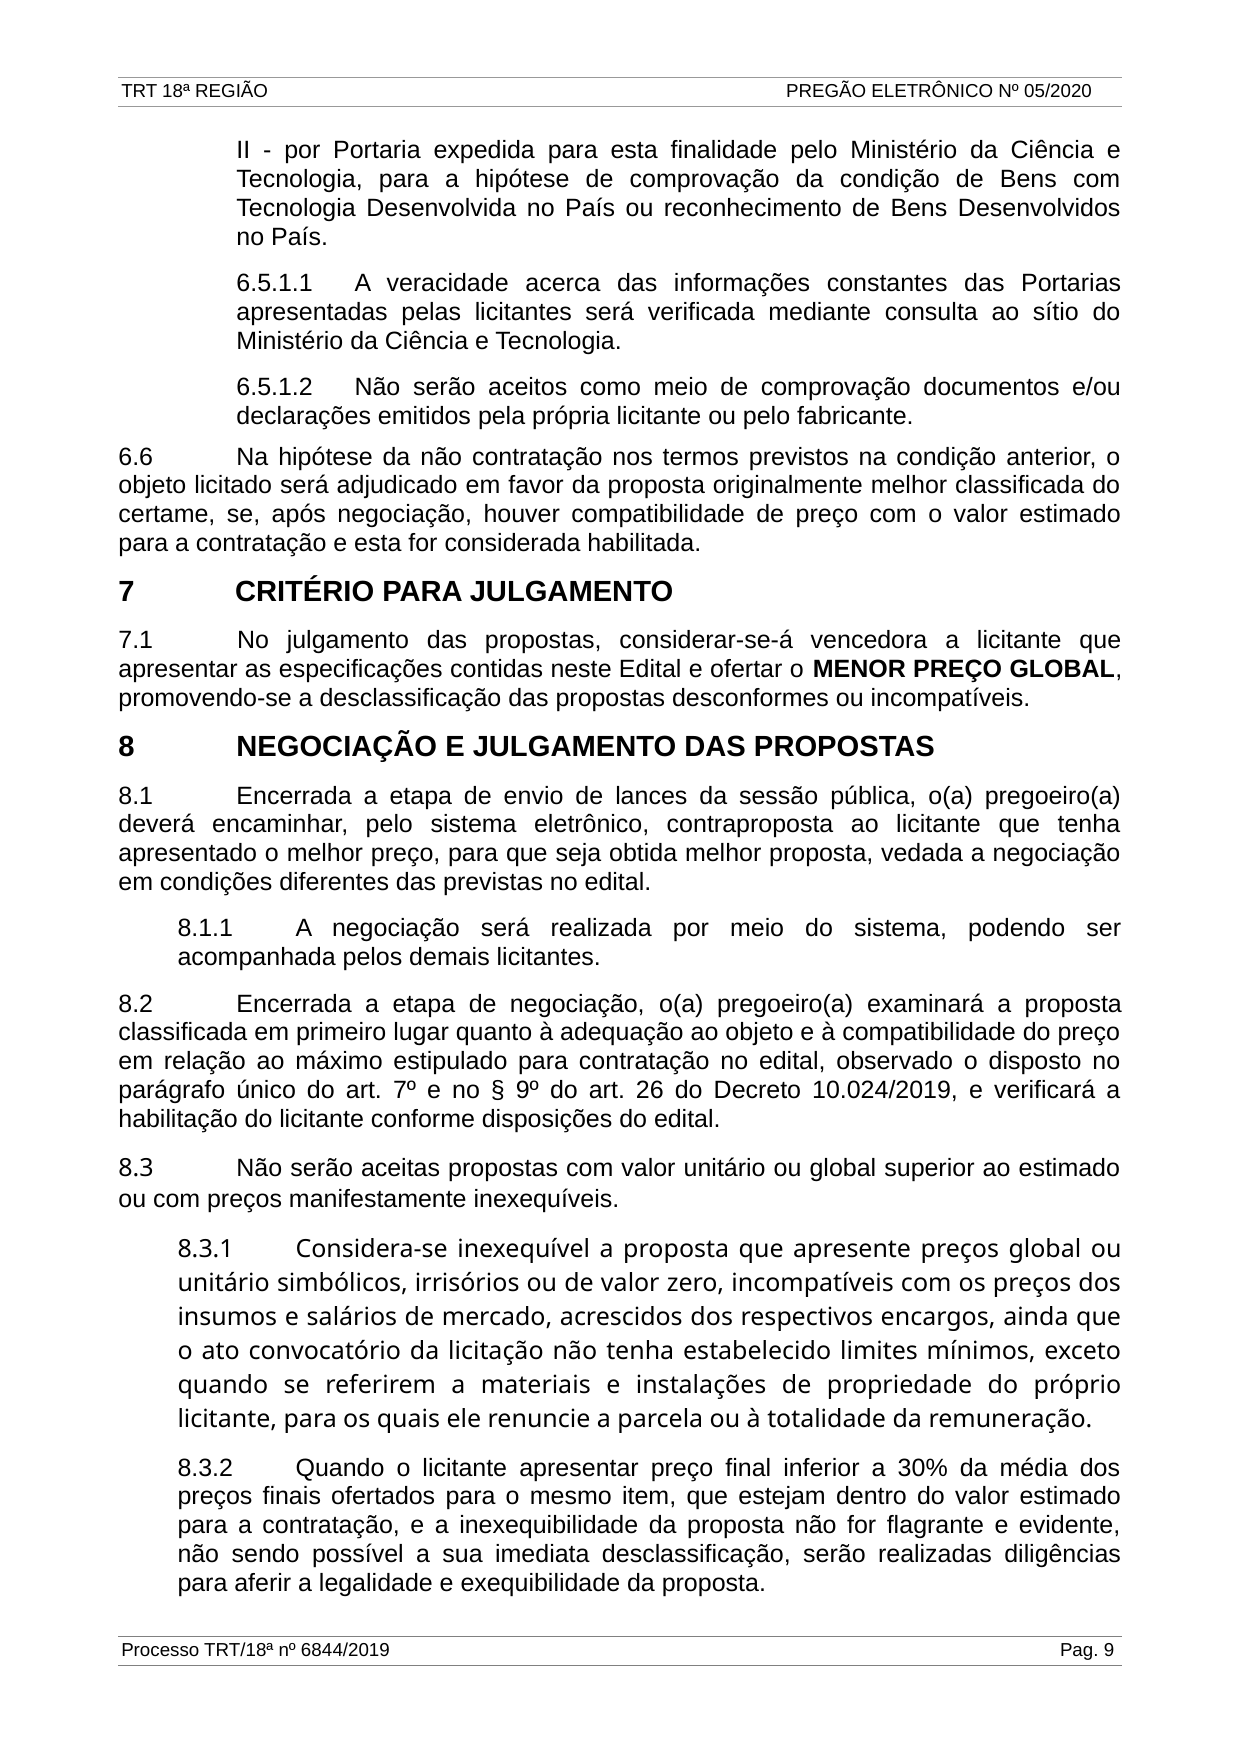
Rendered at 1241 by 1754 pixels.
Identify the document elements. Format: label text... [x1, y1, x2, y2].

text 7.1 No julgamento das propostas, considerar-se-á vencedora a licitante que apresentar as especificações contidas neste Edital e ofertar o MENOR PREÇO GLOBAL, promovendo-se a desclassificação das propostas desconformes ou incompatíveis. [118, 625, 1122, 712]
text 6.6 Na hipótese da não contratação nos termos previstos na condição anterior, o objeto licitado será adjudicado em favor da proposta originalmente melhor classificada do certame, se, após negociação, houver compatibilidade de preço com o valor estimado para a contratação e esta for considerada habilitada. [118, 441, 1122, 556]
text 6.5.1.1 A veracidade acerca das informações constantes das Portarias apresentadas pelas licitantes será verificada mediante consulta ao sítio do Ministério da Ciência e Tecnologia. [236, 268, 1122, 354]
text 7 CRITÉRIO PARA JULGAMENTO [118, 574, 1122, 608]
text 8.3 Não serão aceitas propostas com valor unitário ou global superior ao estimado ou com preços manifestamente inexequíveis. [118, 1150, 1122, 1213]
text 8.3.1 Considera-se inexequível a proposta que apresente preços global ou unitário simbólicos, irrisórios ou de valor zero, incompatíveis com os preços dos insumos e salários de mercado, acrescidos dos respectivos encargos, ainda que o ato convocatório da licitação não tenha estabelecido limites mínimos, exceto quando se referirem a materiais e instalações de propriedade do próprio licitante, para os quais ele renuncie a parcela ou à totalidade da remuneração. [177, 1231, 1122, 1435]
text 8.2 Encerrada a etapa de negociação, o(a) pregoeiro(a) examinará a proposta classificada em primeiro lugar quanto à adequação ao objeto e à compatibilidade do preço em relação ao máximo estipulado para contratação no edital, observado o disposto no parágrafo único do art. 7º e no § 9º do art. 26 do Decreto 10.024/2019, e verificará a habilitação do licitante conforme disposições do edital. [118, 988, 1122, 1132]
text 6.5.1.2 Não serão aceitos como meio de comprovação documentos e/ou declarações emitidos pela própria licitante ou pelo fabricante. [236, 372, 1122, 430]
text 8 NEGOCIAÇÃO E JULGAMENTO DAS PROPOSTAS [118, 729, 1122, 763]
text 8.3.2 Quando o licitante apresentar preço final inferior a 30% da média dos preços finais ofertados para o mesmo item, que estejam dentro do valor estimado para a contratação, e a inexequibilidade da proposta não for flagrante e evidente, não sendo possível a sua imediata desclassificação, serão realizadas diligências para aferir a legalidade e exequibilidade da proposta. [177, 1453, 1122, 1596]
text II - por Portaria expedida para esta finalidade pelo Ministério da Ciência e Tecnologia, para a hipótese de comprovação da condição de Bens com Tecnologia Desenvolvida no País ou reconhecimento de Bens Desenvolvidos no País. [236, 136, 1122, 251]
text 8.1 Encerrada a etapa de envio de lances da sessão pública, o(a) pregoeiro(a) deverá encaminhar, pelo sistema eletrônico, contraproposta ao licitante que tenha apresentado o melhor preço, para que seja obtida melhor proposta, vedada a negociação em condições diferentes das previstas no edital. [118, 781, 1122, 896]
text 8.1.1 A negociação será realizada por meio do sistema, podendo ser acompanhada pelos demais licitantes. [177, 913, 1122, 971]
